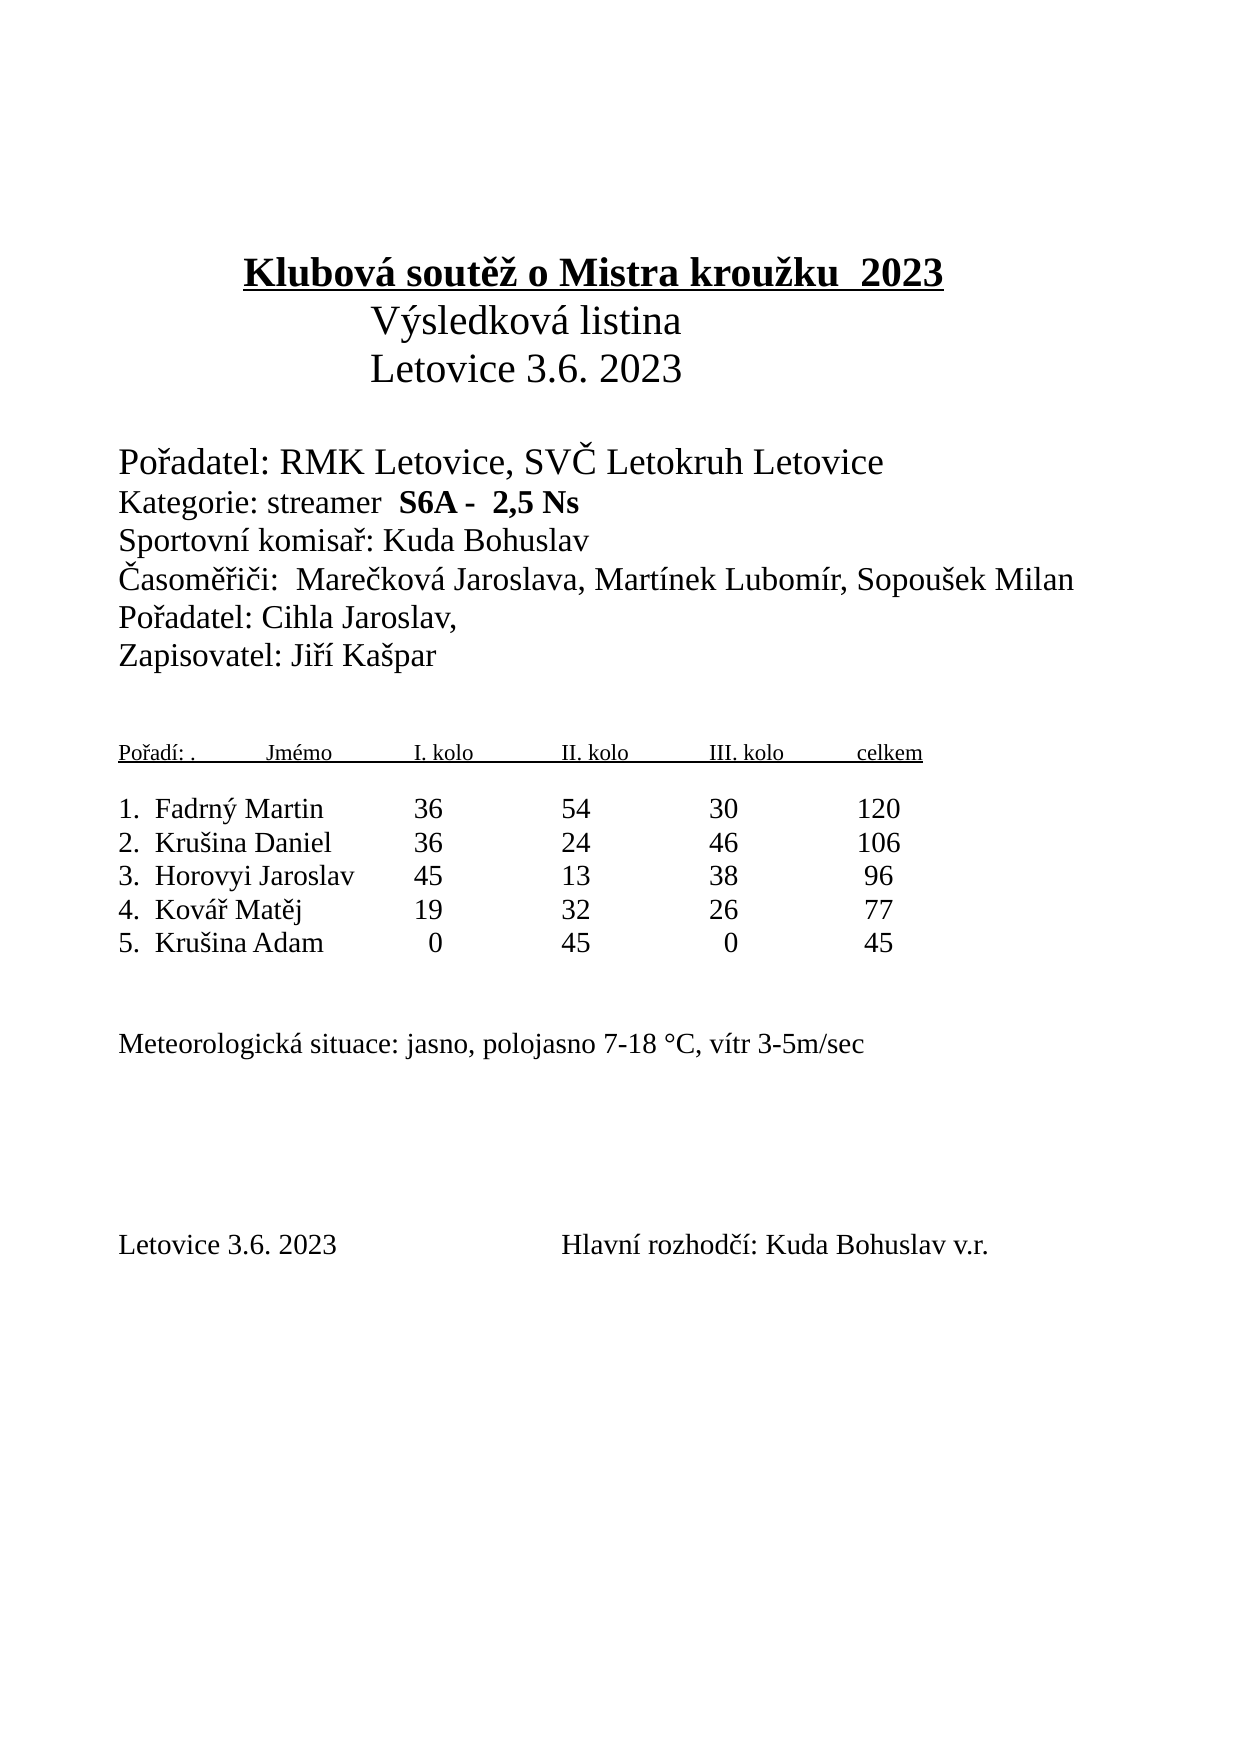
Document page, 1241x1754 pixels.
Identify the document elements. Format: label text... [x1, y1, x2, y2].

text Letovice 3.6. 2023 [118, 343, 1122, 391]
text 4. Kovář Matěj 19 32 26 77 [118, 892, 1122, 926]
text Sportovní komisař: Kuda Bohuslav [118, 521, 1122, 559]
text Kategorie: streamer S6A - 2,5 Ns [118, 482, 1122, 521]
text Pořadí: . Jmémo I. kolo II. kolo III. kolo celkem [118, 739, 1122, 765]
text 2. Krušina Daniel 36 24 46 106 [118, 825, 1122, 858]
text 5. Krušina Adam 0 45 0 45 [118, 926, 1122, 959]
text Meteorologická situace: jasno, polojasno 7-18 °C, vítr 3-5m/sec [118, 1026, 1122, 1060]
text Pořadatel: Cihla Jaroslav, [118, 597, 1122, 636]
text Časoměřiči: Marečková Jaroslava, Martínek Lubomír, Sopoušek Milan [118, 559, 1122, 597]
text Pořadatel: RMK Letovice, SVČ Letokruh Letovice [118, 439, 1122, 482]
text Letovice 3.6. 2023 Hlavní rozhodčí: Kuda Bohuslav v.r. [118, 1227, 1122, 1261]
text Zapisovatel: Jiří Kašpar [118, 636, 1122, 674]
text Klubová soutěž o Mistra kroužku 2023 [118, 247, 1122, 295]
text 3. Horovyi Jaroslav 45 13 38 96 [118, 858, 1122, 892]
text 1. Fadrný Martin 36 54 30 120 [118, 791, 1122, 825]
text Výsledková listina [118, 295, 1122, 343]
